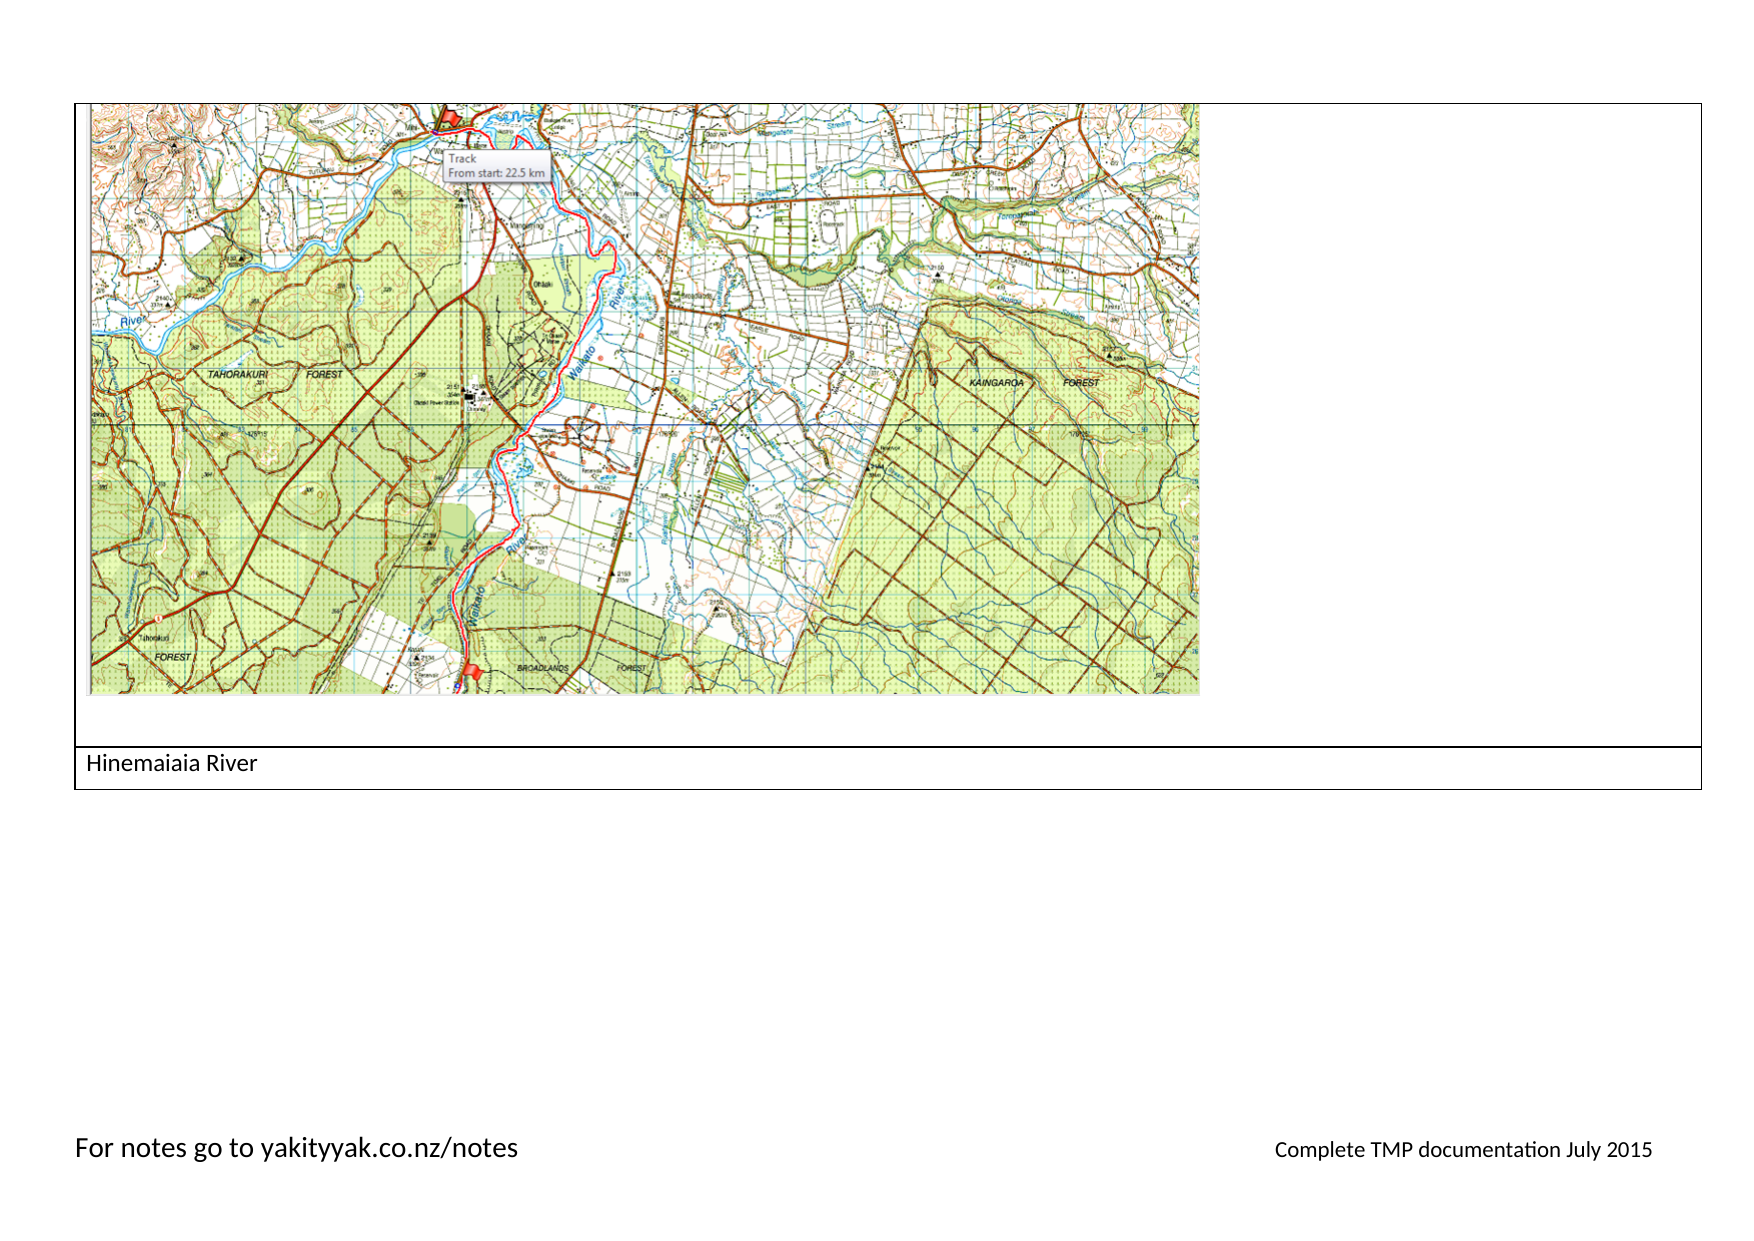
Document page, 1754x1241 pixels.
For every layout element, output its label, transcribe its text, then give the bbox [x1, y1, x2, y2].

table_cell [76, 104, 1701, 746]
table_cell Hinemaiaia River [76, 748, 1701, 788]
